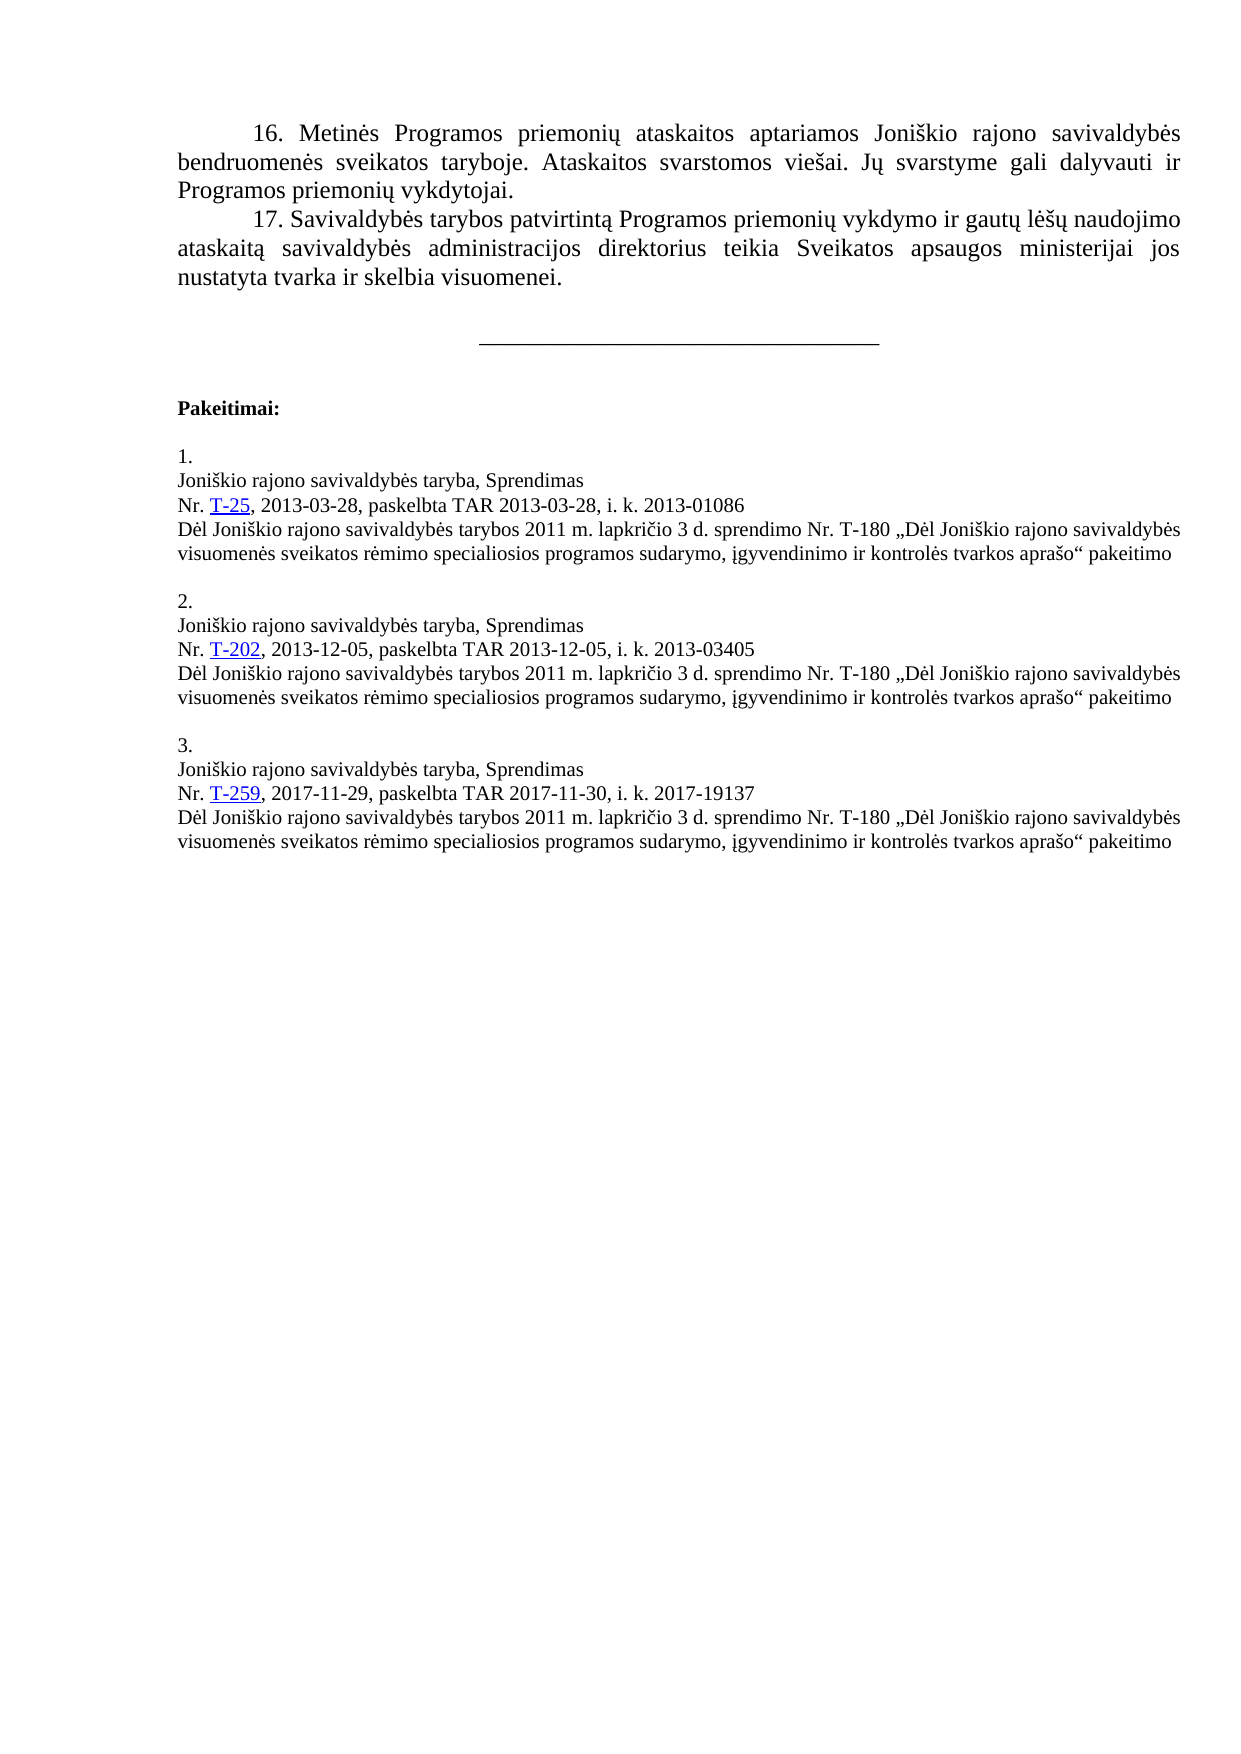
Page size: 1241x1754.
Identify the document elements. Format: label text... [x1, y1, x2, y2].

text Dėl Joniškio rajono savivaldybės tarybos 2011 m. lapkričio 3 d. sprendimo Nr. T-180 „Dėl Joniškio rajono savivaldybės visuomenės sveikatos rėmimo specialiosios programos sudarymo, įgyvendinimo ir kontrolės tvarkos aprašo“ pakeitimo [177, 805, 1181, 853]
text Dėl Joniškio rajono savivaldybės tarybos 2011 m. lapkričio 3 d. sprendimo Nr. T-180 „Dėl Joniškio rajono savivaldybės visuomenės sveikatos rėmimo specialiosios programos sudarymo, įgyvendinimo ir kontrolės tvarkos aprašo“ pakeitimo [177, 661, 1181, 709]
text Joniškio rajono savivaldybės taryba, Sprendimas [177, 468, 1181, 492]
text 1. [177, 444, 1181, 468]
text Nr. T-259, 2017-11-29, paskelbta TAR 2017-11-30, i. k. 2017-19137 [177, 781, 1181, 805]
text 17. Savivaldybės tarybos patvirtintą Programos priemonių vykdymo ir gautų lėšų naudojimo ataskaitą savivaldybės administracijos direktorius teikia Sveikatos apsaugos ministerijai jos nustatyta tvarka ir skelbia visuomenei. [177, 204, 1181, 291]
text Nr. T-202, 2013-12-05, paskelbta TAR 2013-12-05, i. k. 2013-03405 [177, 637, 1181, 661]
text Dėl Joniškio rajono savivaldybės tarybos 2011 m. lapkričio 3 d. sprendimo Nr. T-180 „Dėl Joniškio rajono savivaldybės visuomenės sveikatos rėmimo specialiosios programos sudarymo, įgyvendinimo ir kontrolės tvarkos aprašo“ pakeitimo [177, 517, 1181, 565]
text ________________________________ [177, 319, 1181, 348]
text Joniškio rajono savivaldybės taryba, Sprendimas [177, 613, 1181, 637]
text 3. [177, 733, 1181, 757]
text 2. [177, 589, 1181, 613]
text Pakeitimai: [177, 396, 1181, 420]
text Nr. T-25, 2013-03-28, paskelbta TAR 2013-03-28, i. k. 2013-01086 [177, 492, 1181, 517]
text Joniškio rajono savivaldybės taryba, Sprendimas [177, 757, 1181, 781]
text 16. Metinės Programos priemonių ataskaitos aptariamos Joniškio rajono savivaldybės bendruomenės sveikatos taryboje. Ataskaitos svarstomos viešai. Jų svarstyme gali dalyvauti ir Programos priemonių vykdytojai. [177, 118, 1181, 204]
